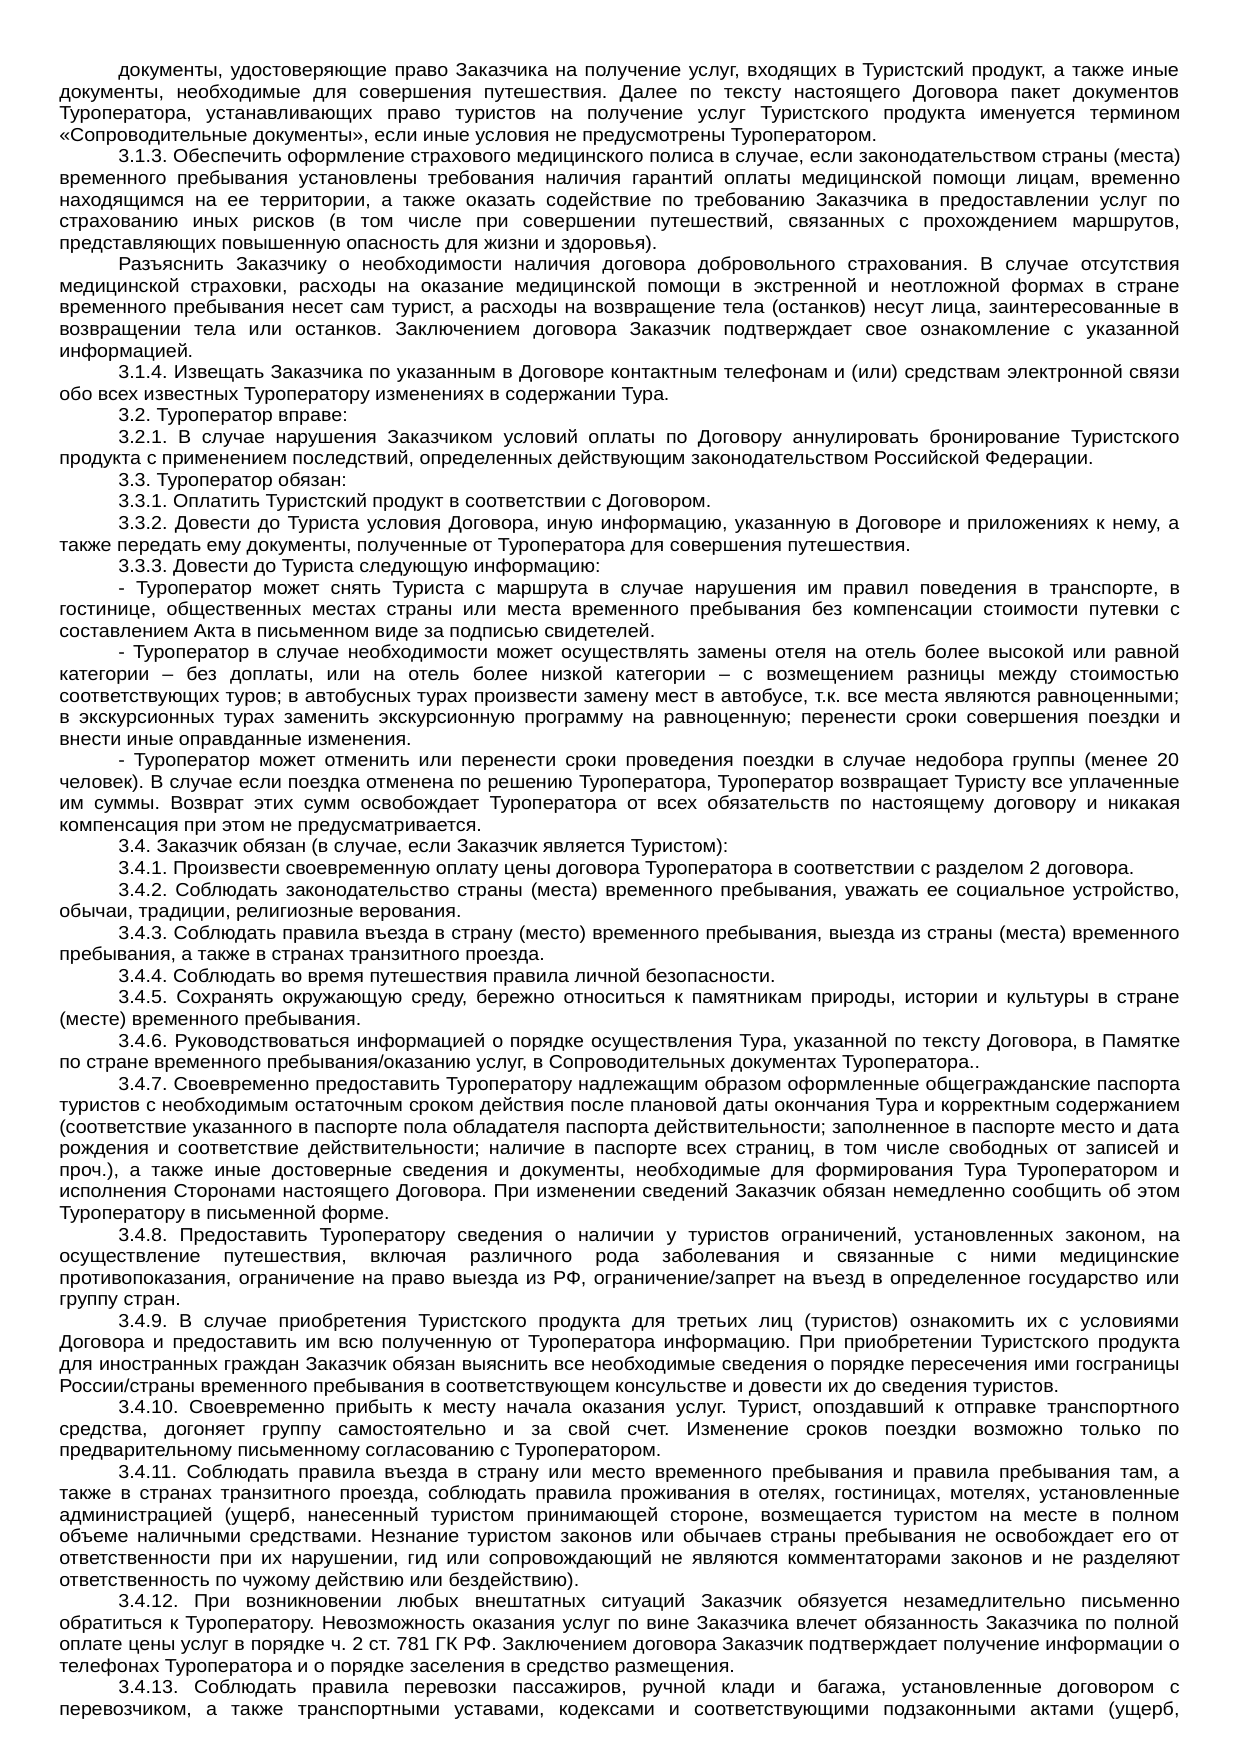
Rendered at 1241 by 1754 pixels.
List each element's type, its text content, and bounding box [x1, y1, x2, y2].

text 3.4.8. Предоставить Туроператору сведения о наличии у туристов ограничений, установленных законом, на осуществление путешествия, включая различного рода заболевания и связанные с ними медицинские противопоказания, ограничение на право выезда из РФ, ограничение/запрет на въезд в определенное государство или группу стран. [59, 1223, 1181, 1310]
text 3.4.3. Соблюдать правила въезда в страну (место) временного пребывания, выезда из страны (места) временного пребывания, а также в странах транзитного проезда. [59, 922, 1181, 965]
text 3.4.5. Сохранять окружающую среду, бережно относиться к памятникам природы, истории и культуры в стране (месте) временного пребывания. [59, 986, 1181, 1029]
text 3.4.11. Соблюдать правила въезда в страну или место временного пребывания и правила пребывания там, а также в странах транзитного проезда, соблюдать правила проживания в отелях, гостиницах, мотелях, установленные администрацией (ущерб, нанесенный туристом принимающей стороне, возмещается туристом на месте в полном объеме наличными средствами. Незнание туристом законов или обычаев страны пребывания не освобождает его от ответственности при их нарушении, гид или сопровождающий не являются комментаторами законов и не разделяют ответственность по чужому действию или бездействию). [59, 1461, 1181, 1590]
list 3.3.3. Довести до Туриста следующую информацию: [59, 555, 1181, 577]
list 3.2. Туроператор вправе: [59, 404, 1181, 426]
text 3.4.12. При возникновении любых внештатных ситуаций Заказчик обязуется незамедлительно письменно обратиться к Туроператору. Невозможность оказания услуг по вине Заказчика влечет обязанность Заказчика по полной оплате цены услуг в порядке ч. 2 ст. 781 ГК РФ. Заключением договора Заказчик подтверждает получение информации о телефонах Туроператора и о порядке заселения в средство размещения. [59, 1590, 1181, 1676]
list 3.3. Туроператор обязан: [59, 469, 1181, 490]
text 3.4.2. Соблюдать законодательство страны (места) временного пребывания, уважать ее социальное устройство, обычаи, традиции, религиозные верования. [59, 878, 1181, 922]
text 3.4.10. Своевременно прибыть к месту начала оказания услуг. Турист, опоздавший к отправке транспортного средства, догоняет группу самостоятельно и за свой счет. Изменение сроков поездки возможно только по предварительному письменному согласованию с Туроператором. [59, 1396, 1181, 1461]
list 3.1.4. Извещать Заказчика по указанным в Договоре контактным телефонам и (или) средствам электронной связи обо всех известных Туроператору изменениях в содержании Тура. [59, 361, 1181, 404]
list Разъяснить Заказчику о необходимости наличия договора добровольного страхования. В случае отсутствия медицинской страховки, расходы на оказание медицинской помощи в экстренной и неотложной формах в стране временного пребывания несет сам турист, а расходы на возвращение тела (останков) несут лица, заинтересованные в возвращении тела или останков. Заключением договора Заказчик подтверждает свое ознакомление с указанной информацией. [59, 253, 1181, 361]
text 3.4.9. В случае приобретения Туристского продукта для третьих лиц (туристов) ознакомить их с условиями Договора и предоставить им всю полученную от Туроператора информацию. При приобретении Туристского продукта для иностранных граждан Заказчик обязан выяснить все необходимые сведения о порядке пересечения ими госграницы России/страны временного пребывания в соответствующем консульстве и довести их до сведения туристов. [59, 1310, 1181, 1396]
text 3.4.13. Соблюдать правила перевозки пассажиров, ручной клади и багажа, установленные договором с перевозчиком, а также транспортными уставами, кодексами и соответствующими подзаконными актами (ущерб, [59, 1676, 1181, 1719]
list - Туроператор в случае необходимости может осуществлять замены отеля на отель более высокой или равной категории – без доплаты, или на отель более низкой категории – с возмещением разницы между стоимостью соответствующих туров; в автобусных турах произвести замену мест в автобусе, т.к. все места являются равноценными; в экскурсионных турах заменить экскурсионную программу на равноценную; перенести сроки совершения поездки и внести иные оправданные изменения. [59, 641, 1181, 749]
list 3.1.3. Обеспечить оформление страхового медицинского полиса в случае, если законодательством страны (места) временного пребывания установлены требования наличия гарантий оплаты медицинской помощи лицам, временно находящимся на ее территории, а также оказать содействие по требованию Заказчика в предоставлении услуг по страхованию иных рисков (в том числе при совершении путешествий, связанных с прохождением маршрутов, представляющих повышенную опасность для жизни и здоровья). [59, 145, 1181, 253]
text 3.4.6. Руководствоваться информацией о порядке осуществления Тура, указанной по тексту Договора, в Памятке по стране временного пребывания/оказанию услуг, в Сопроводительных документах Туроператора.. [59, 1029, 1181, 1072]
text 3.4.4. Соблюдать во время путешествия правила личной безопасности. [59, 965, 1181, 986]
list 3.3.2. Довести до Туриста условия Договора, иную информацию, указанную в Договоре и приложениях к нему, а также передать ему документы, полученные от Туроператора для совершения путешествия. [59, 512, 1181, 555]
list - Туроператор может снять Туриста с маршрута в случае нарушения им правил поведения в транспорте, в гостинице, общественных местах страны или места временного пребывания без компенсации стоимости путевки с составлением Акта в письменном виде за подписью свидетелей. [59, 577, 1181, 641]
list 3.3.1. Оплатить Туристский продукт в соответствии с Договором. [59, 490, 1181, 512]
text 3.4.1. Произвести своевременную оплату цены договора Туроператора в соответствии с разделом 2 договора. [59, 857, 1181, 878]
list - Туроператор может отменить или перенести сроки проведения поездки в случае недобора группы (менее 20 человек). В случае если поездка отменена по решению Туроператора, Туроператор возвращает Туристу все уплаченные им суммы. Возврат этих сумм освобождает Туроператора от всех обязательств по настоящему договору и никакая компенсация при этом не предусматривается. [59, 749, 1181, 835]
text 3.4.7. Своевременно предоставить Туроператору надлежащим образом оформленные общегражданские паспорта туристов с необходимым остаточным сроком действия после плановой даты окончания Тура и корректным содержанием (соответствие указанного в паспорте пола обладателя паспорта действительности; заполненное в паспорте место и дата рождения и соответствие действительности; наличие в паспорте всех страниц, в том числе свободных от записей и проч.), а также иные достоверные сведения и документы, необходимые для формирования Тура Туроператором и исполнения Сторонами настоящего Договора. При изменении сведений Заказчик обязан немедленно сообщить об этом Туроператору в письменной форме. [59, 1072, 1181, 1223]
list 3.2.1. В случае нарушения Заказчиком условий оплаты по Договору аннулировать бронирование Туристского продукта с применением последствий, определенных действующим законодательством Российской Федерации. [59, 426, 1181, 469]
text 3.4. Заказчик обязан (в случае, если Заказчик является Туристом): [59, 835, 1181, 857]
list документы, удостоверяющие право Заказчика на получение услуг, входящих в Туристский продукт, а также иные документы, необходимые для совершения путешествия. Далее по тексту настоящего Договора пакет документов Туроператора, устанавливающих право туристов на получение услуг Туристского продукта именуется термином «Сопроводительные документы», если иные условия не предусмотрены Туроператором. [59, 59, 1181, 145]
